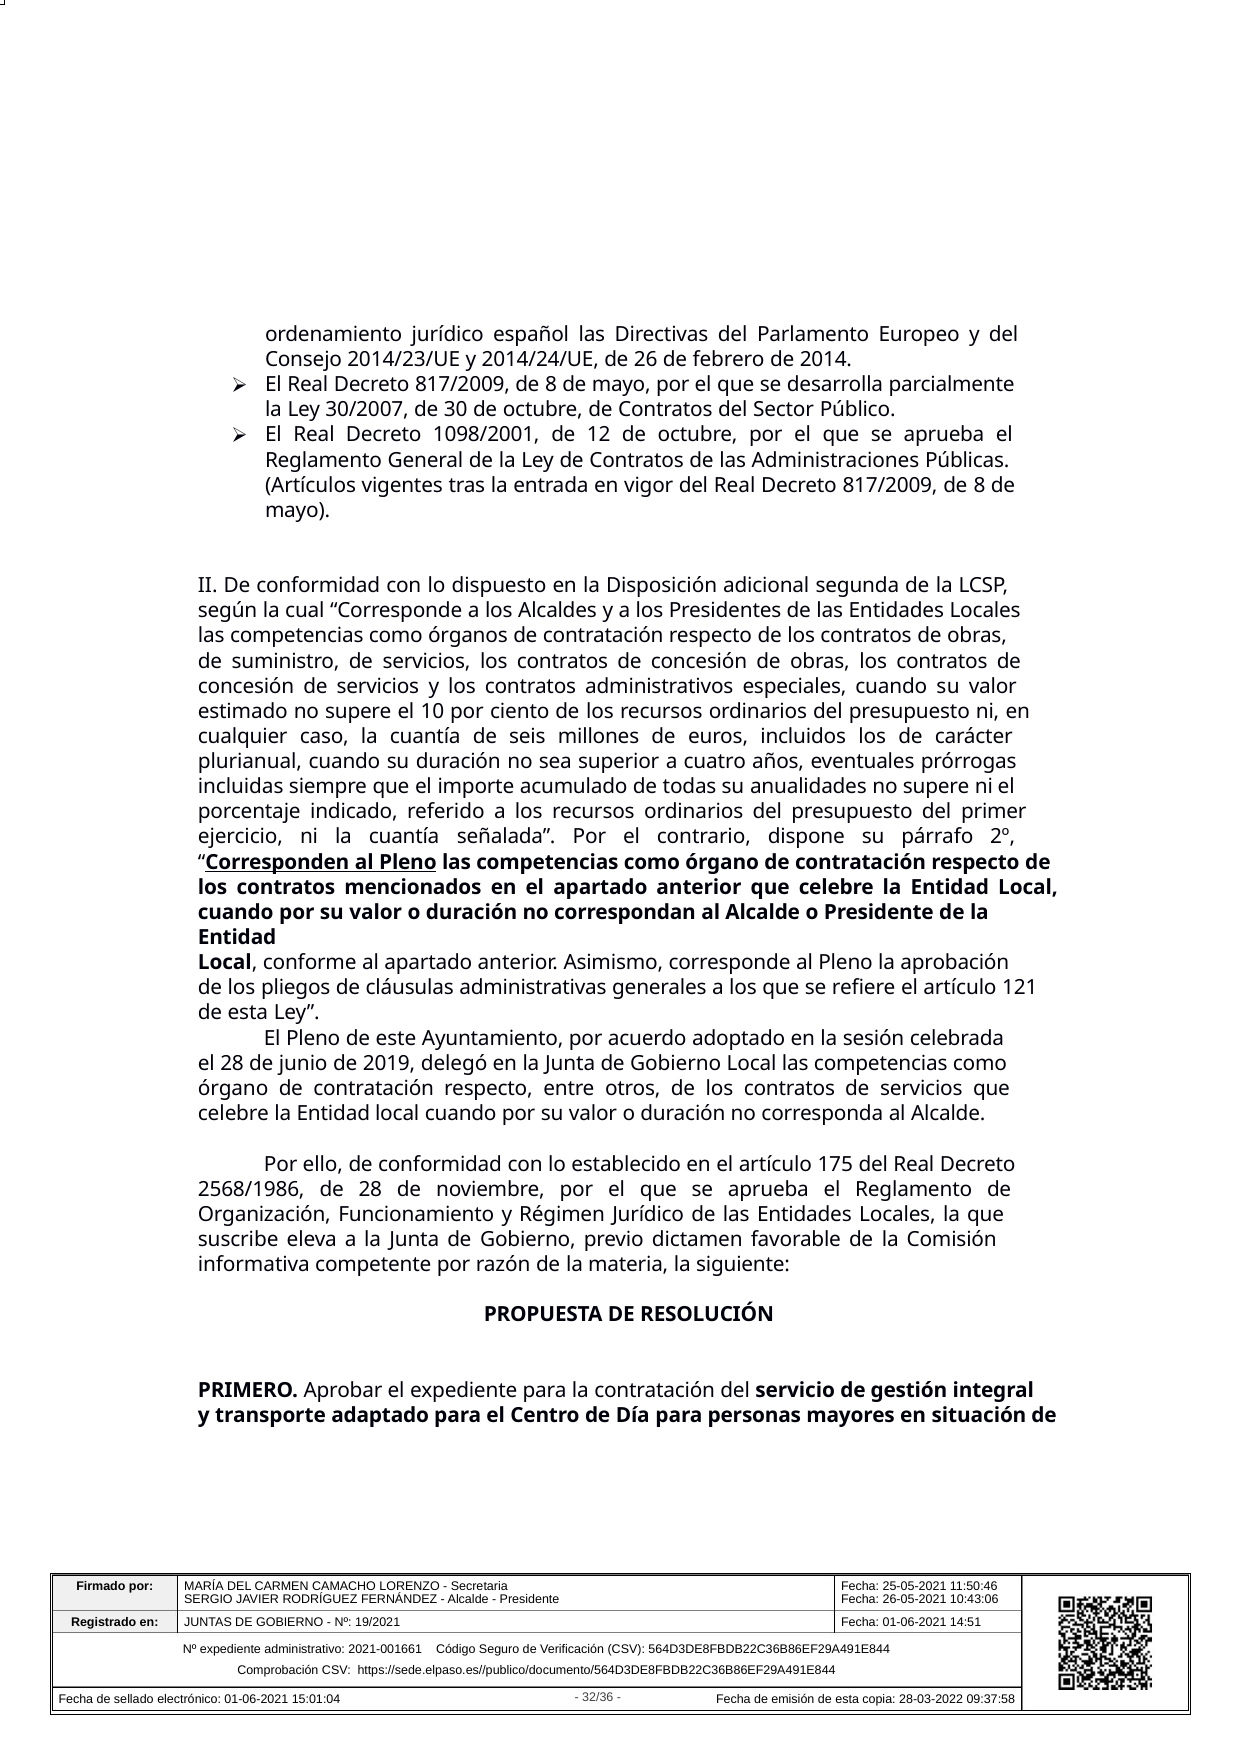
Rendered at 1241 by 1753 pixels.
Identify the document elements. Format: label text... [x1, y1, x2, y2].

text la Ley 30/2007, de 30 de octubre, de Contratos del Sector Público. [265, 397, 1068, 422]
text Por ello, de conformidad con lo establecido en el artículo 175 del Real Decreto [264, 1151, 1068, 1176]
text Registrado en: [71, 1615, 177, 1629]
text plurianual, cuando su duración no sea superior a cuatro años, eventuales prórrogas [198, 749, 1068, 773]
text cuando por su valor o duración no correspondan al Alcalde o Presidente de la Entidad [198, 899, 1068, 949]
text “Corresponden al Pleno las competencias como órgano de contratación respecto de [198, 849, 1068, 874]
text Local, conforme al apartado anterior. Asimismo, corresponde al Pleno la aprobación [198, 949, 1068, 974]
text Comprobación CSV: https://sede.elpaso.es//publico/documento/564D3DE8FBDB22C36B86EF29A491E844 [237, 1663, 916, 1677]
text Organización, Funcionamiento y Régimen Jurídico de las Entidades Locales, la que [198, 1201, 1068, 1226]
text (Artículos vigentes tras la entrada en vigor del Real Decreto 817/2009, de 8 de [265, 472, 1068, 497]
text de los pliegos de cláusulas administrativas generales a los que se refiere el artículo 121 [198, 975, 1068, 999]
text MARÍA DEL CARMEN CAMACHO LORENZO - Secretaria [184, 1579, 586, 1593]
text Fecha: 25-05-2021 11:50:46 [841, 1579, 1022, 1593]
text estimado no supere el 10 por ciento de los recursos ordinarios del presupuesto ni, en [198, 699, 1068, 723]
text Fecha: 01-06-2021 14:51 [841, 1615, 1002, 1629]
text las competencias como órganos de contratación respecto de los contratos de obras, [198, 623, 1068, 648]
text El Real Decreto 817/2009, de 8 de mayo, por el que se desarrolla parcialmente [265, 372, 1068, 397]
text de esta Ley”. [198, 1000, 1068, 1024]
text celebre la Entidad local cuando por su valor o duración no corresponda al Alcalde. [198, 1101, 1068, 1125]
text PRIMERO. Aprobar el expediente para la contratación del servicio de gestión integral [198, 1377, 1068, 1402]
text II. De conformidad con lo dispuesto en la Disposición adicional segunda de la LCSP, [198, 573, 1068, 598]
text Fecha de emisión de esta copia: 28-03-2022 09:37:58 [716, 1692, 1040, 1706]
text cualquier caso, la cuantía de seis millones de euros, incluidos los de carácter [198, 724, 1068, 748]
text - 32/36 - [574, 1691, 640, 1705]
text y transporte adaptado para el Centro de Día para personas mayores en situación de [198, 1402, 1068, 1427]
text incluidas siempre que el importe acumulado de todas su anualidades no supere ni el [198, 774, 1068, 798]
text Fecha de sellado electrónico: 01-06-2021 15:01:04 [58, 1692, 365, 1706]
text de suministro, de servicios, los contratos de concesión de obras, los contratos de [198, 648, 1068, 673]
text ordenamiento jurídico español las Directivas del Parlamento Europeo y del [265, 322, 1068, 346]
text El Pleno de este Ayuntamiento, por acuerdo adoptado en la sesión celebrada [264, 1026, 1068, 1050]
text ➢ [231, 374, 273, 397]
text suscribe eleva a la Junta de Gobierno, previo dictamen favorable de la Comisión [198, 1227, 1068, 1251]
text el 28 de junio de 2019, delegó en la Junta de Gobierno Local las competencias como [198, 1051, 1068, 1075]
text SERGIO JAVIER RODRÍGUEZ FERNÁNDEZ - Alcalde - Presidente [184, 1593, 586, 1607]
text ➢ [231, 424, 273, 447]
text mayo). [265, 497, 1068, 522]
text porcentaje indicado, referido a los recursos ordinarios del presupuesto del primer [198, 799, 1068, 823]
text Nº expediente administrativo: 2021-001661 Código Seguro de Verificación (CSV): 564D3DE8FBDB22C36B86EF29A491E844 [183, 1642, 916, 1656]
text JUNTAS DE GOBIERNO - Nº: 19/2021 [184, 1615, 426, 1629]
text Consejo 2014/23/UE y 2014/24/UE, de 26 de febrero de 2014. [265, 347, 1068, 371]
text los contratos mencionados en el apartado anterior que celebre la Entidad Local, [198, 874, 1068, 899]
text Reglamento General de la Ley de Contratos de las Administraciones Públicas. [265, 447, 1068, 472]
text El Real Decreto 1098/2001, de 12 de octubre, por el que se aprueba el [265, 422, 1068, 447]
text órgano de contratación respecto, entre otros, de los contratos de servicios que [198, 1076, 1068, 1100]
text informativa competente por razón de la materia, la siguiente: [198, 1252, 1068, 1276]
picture [51, 1574, 1190, 1714]
text ejercicio, ni la cuantía señalada”. Por el contrario, dispone su párrafo 2º, [198, 824, 1068, 849]
text Firmado por: [76, 1579, 172, 1593]
text PROPUESTA DE RESOLUCIÓN [483, 1302, 782, 1327]
text según la cual “Corresponde a los Alcaldes y a los Presidentes de las Entidades Locales [198, 598, 1068, 623]
text 2568/1986, de 28 de noviembre, por el que se aprueba el Reglamento de [198, 1176, 1067, 1201]
text concesión de servicios y los contratos administrativos especiales, cuando su valor [198, 673, 1068, 698]
text Fecha: 26-05-2021 10:43:06 [841, 1593, 1022, 1607]
